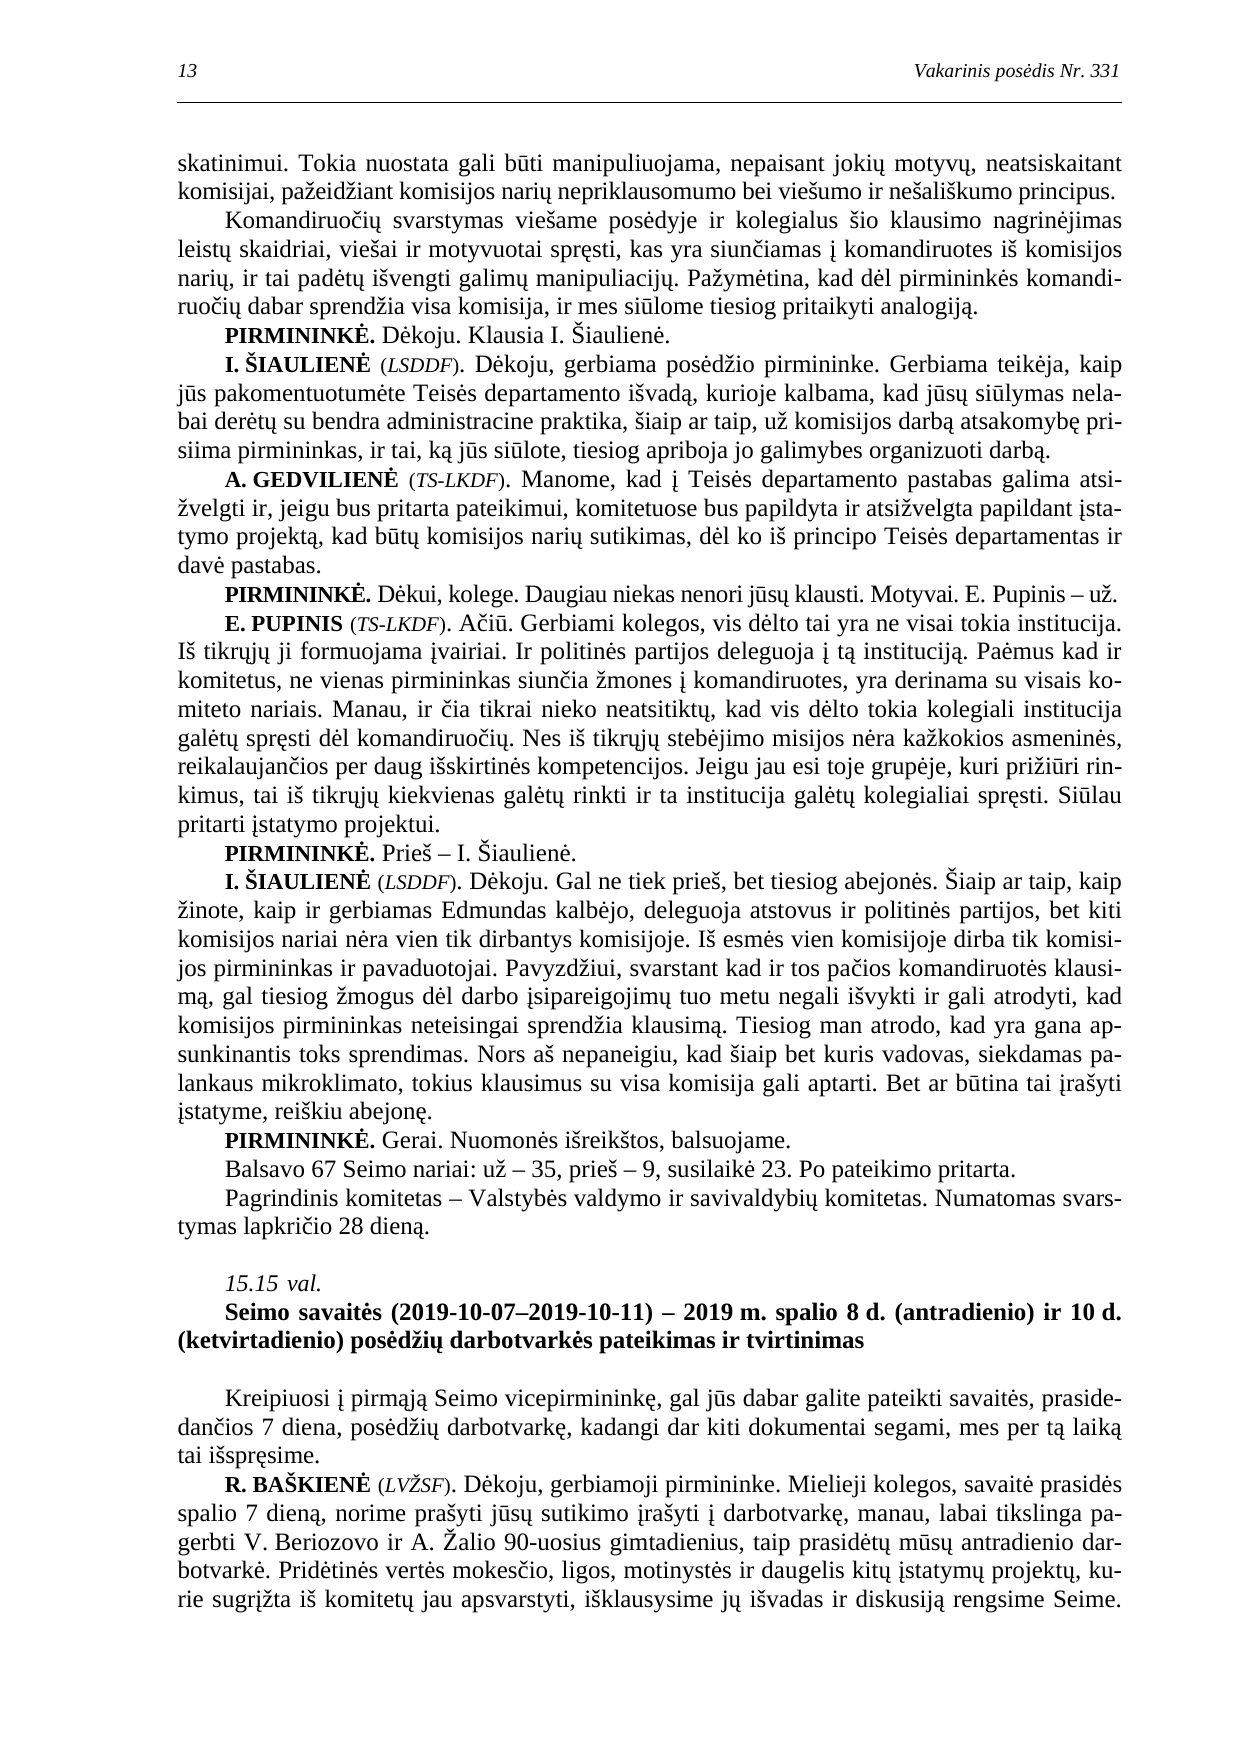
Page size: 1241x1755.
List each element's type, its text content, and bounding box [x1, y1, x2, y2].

text E. PUPINIS (TS-LKDF). Ačiū. Ger­bia­mi ko­le­gos, vis dėl­to tai yra ne vi­sai to­kia ins­ti­tu­ci­ja. Iš tik­rų­jų ji for­muo­ja­ma įvai­riai. Ir po­li­ti­nės par­ti­jos de­le­guo­ja į tą ins­ti­tu­ci­ją. Pa­ė­mus kad ir ko­mi­te­tus, ne vie­nas pir­mi­nin­kas siun­čia žmo­nes į ko­man­di­ruo­tes, yra de­ri­na­ma su vi­sais ko­mi­te­to na­riais. Ma­nau, ir čia tik­rai nie­ko ne­at­si­tik­tų, kad vis dėl­to tokia ko­le­gia­li ins­ti­tu­ci­ja ga­lė­tų spręs­ti dėl ko­man­di­ruo­čių. Nes iš tik­rų­jų ste­bė­ji­mo mi­si­jos nė­ra kaž­ko­kios as­me­ni­nės, rei­ka­lau­jan­čios per daug iš­skir­ti­nės kom­pe­ten­ci­jos. Jei­gu jau esi to­je gru­pė­je, ku­ri pri­žiū­ri rin­ki­mus, tai iš tik­rų­jų kiek­vie­nas ga­lė­tų rink­ti ir ta ins­ti­tu­ci­ja ga­lė­tų ko­le­gia­liai spręs­ti. Siū­lau pri­tar­ti įsta­ty­mo pro­jek­tui. [177, 608, 1122, 838]
text I. ŠIAULIENĖ (LSDDF). Dė­ko­ju. Gal ne tiek prieš, bet tie­siog abe­jo­nės. Šiaip ar taip, kaip ži­no­te, kaip ir ger­bia­mas Ed­mun­das kal­bė­jo, de­le­guo­ja at­sto­vus ir po­li­ti­nės par­ti­jos, bet ki­ti ko­mi­si­jos na­riai nė­ra vien tik dir­ban­tys ko­mi­si­jo­je. Iš es­mės vien ko­mi­si­jo­je dir­ba tik ko­mi­si­jos pir­mi­nin­kas ir pa­va­duo­to­jai. Pa­vyz­džiui, svars­tant kad ir tos pa­čios ko­man­di­ruo­tės klau­si­mą, gal tie­siog žmo­gus dėl dar­bo įsi­pa­rei­go­ji­mų tuo me­tu ne­ga­li iš­vyk­ti ir ga­li at­ro­dy­ti, kad ko­mi­si­jos pir­mi­nin­kas ne­tei­sin­gai spren­džia klau­si­mą. Tie­siog man at­ro­do, kad yra ga­na ap­sun­ki­nan­tis toks spren­di­mas. Nors aš ne­pa­nei­giu, kad šiaip bet ku­ris va­do­vas, siek­da­mas pa­lan­kaus mik­ro­kli­ma­to, to­kius klau­si­mus su vi­sa ko­mi­si­ja ga­li ap­tar­ti. Bet ar bū­ti­na tai įra­šy­ti įsta­ty­me, reiš­kiu abe­jo­nę. [177, 866, 1122, 1125]
text PIRMININKĖ. Ge­rai. Nuo­mo­nės iš­reikš­tos, bal­suo­ja­me. [177, 1125, 1122, 1154]
text R. BAŠKIENĖ (LVŽSF). Dė­ko­ju, ger­bia­mo­ji pir­mi­nin­ke. Mie­lie­ji ko­le­gos, sa­vai­tė pra­si­dės spa­lio 7 die­ną, no­ri­me pra­šy­ti jū­sų su­ti­ki­mo įra­šy­ti į dar­bo­tvarkę, ma­nau, la­bai tiks­lin­ga pa­gerb­ti V. Be­rio­zo­vo ir A. Ža­lio 90-uo­sius gim­ta­die­nius, taip pra­si­dė­tų mū­sų ant­ra­die­nio dar­bo­tvarkė. Pri­dė­ti­nės ver­tės mo­kes­čio, li­gos, mo­ti­nys­tės ir dau­ge­lis ki­tų įsta­ty­mų pro­jek­tų, ku­rie su­grįž­ta iš ko­mi­te­tų jau ap­svars­ty­ti, iš­klau­sy­si­me jų iš­va­das ir dis­ku­si­ją reng­si­me Sei­me. [177, 1469, 1122, 1613]
text Ko­man­di­ruo­čių svars­ty­mas vie­ša­me po­sė­dy­je ir ko­le­gia­lus šio klau­si­mo nag­ri­nė­ji­mas leis­tų skaid­riai, vie­šai ir mo­ty­vuo­tai spręs­ti, kas yra siun­čia­mas į ko­man­di­ruo­tes iš ko­mi­si­jos na­rių, ir tai pa­dė­tų iš­veng­ti ga­li­mų ma­ni­pu­lia­ci­jų. Pa­žy­mė­ti­na, kad dėl pir­mi­nin­kės ko­man­di­ruo­čių da­bar spren­džia vi­sa ko­mi­si­ja, ir mes siū­lo­me tie­siog pri­tai­ky­ti ana­lo­gi­ją. [177, 205, 1122, 320]
text Sei­mo sa­vai­tės (2019-10-07–2019-10-11) – 2019 m. spa­lio 8 d. (ant­ra­die­nio) ir 10 d. (ket­vir­ta­die­nio) po­sė­džių dar­bo­tvarkės pa­tei­ki­mas ir tvir­ti­ni­mas [177, 1297, 1122, 1354]
text 15.15 val. [224, 1269, 1122, 1297]
text Krei­piuo­si į pir­mą­ją Sei­mo vi­ce­pir­mi­nin­kę, gal jūs da­bar ga­li­te pa­teik­ti sa­vai­tės, pra­si­de­dan­čios 7 die­na, po­sė­džių dar­bo­tvarkę, ka­dan­gi dar ki­ti do­ku­men­tai se­ga­mi, mes per tą lai­ką tai iš­sprę­si­me. [177, 1383, 1122, 1469]
text PIRMININKĖ. Dė­kui, ko­le­ge. Dau­giau nie­kas ne­no­ri jū­sų klaus­ti. Mo­ty­vai. E. Pu­pi­nis – už. [177, 579, 1122, 608]
text Bal­sa­vo 67 Sei­mo na­riai: už – 35, prieš – 9, su­si­lai­kė 23. Po pa­tei­ki­mo pri­tar­ta. [177, 1154, 1122, 1183]
text I. ŠIAULIENĖ (LSDDF). Dė­ko­ju, ger­bia­ma po­sė­džio pir­mi­nin­ke. Ger­bia­ma tei­kė­ja, kaip jūs pa­ko­men­tuo­tu­mė­te Tei­sės de­par­ta­men­to iš­va­dą, ku­rio­je kal­ba­ma, kad jū­sų siū­ly­mas ne­la­bai de­rė­tų su ben­dra ad­mi­nist­ra­ci­ne prak­ti­ka, šiaip ar taip, už ko­mi­si­jos dar­bą at­sa­ko­my­bę pri­si­i­ma pir­mi­nin­kas, ir tai, ką jūs siū­lo­te, tie­siog ap­ri­bo­ja jo ga­li­my­bes or­ga­ni­zuo­ti dar­bą. [177, 349, 1122, 464]
text PIRMININKĖ. Dė­ko­ju. Klau­sia I. Šiau­lie­nė. [177, 320, 1122, 349]
text A. GEDVILIENĖ (TS-LKDF). Ma­no­me, kad į Tei­sės de­par­ta­men­to pa­sta­bas ga­li­ma at­si­žvelg­ti ir, jei­gu bus pri­tar­ta pa­tei­ki­mui, ko­mi­te­tuo­se bus pa­pil­dy­ta ir at­si­žvelg­ta pa­pil­dant įsta­ty­mo pro­jek­tą, kad bū­tų ko­mi­si­jos na­rių su­ti­ki­mas, dėl ko iš prin­ci­po Tei­sės de­par­ta­men­tas ir da­vė pa­sta­bas. [177, 464, 1122, 579]
text Pa­grin­di­nis ko­mi­te­tas – Vals­ty­bės val­dy­mo ir sa­vi­val­dy­bių ko­mi­te­tas. Nu­ma­to­mas svars­ty­mas lap­kri­čio 28 die­ną. [177, 1183, 1122, 1240]
text ska­ti­ni­mui. To­kia nuo­sta­ta ga­li bū­ti ma­ni­pu­liuo­ja­ma, ne­pai­sant jo­kių mo­ty­vų, neat­si­skai­tant ko­mi­si­jai, pa­žei­džiant ko­mi­si­jos na­rių ne­pri­klau­so­mu­mo bei vie­šu­mo ir ne­ša­liš­ku­mo prin­ci­pus. [177, 148, 1122, 205]
text PIRMININKĖ. Prieš – I. Šiau­lie­nė. [177, 838, 1122, 866]
